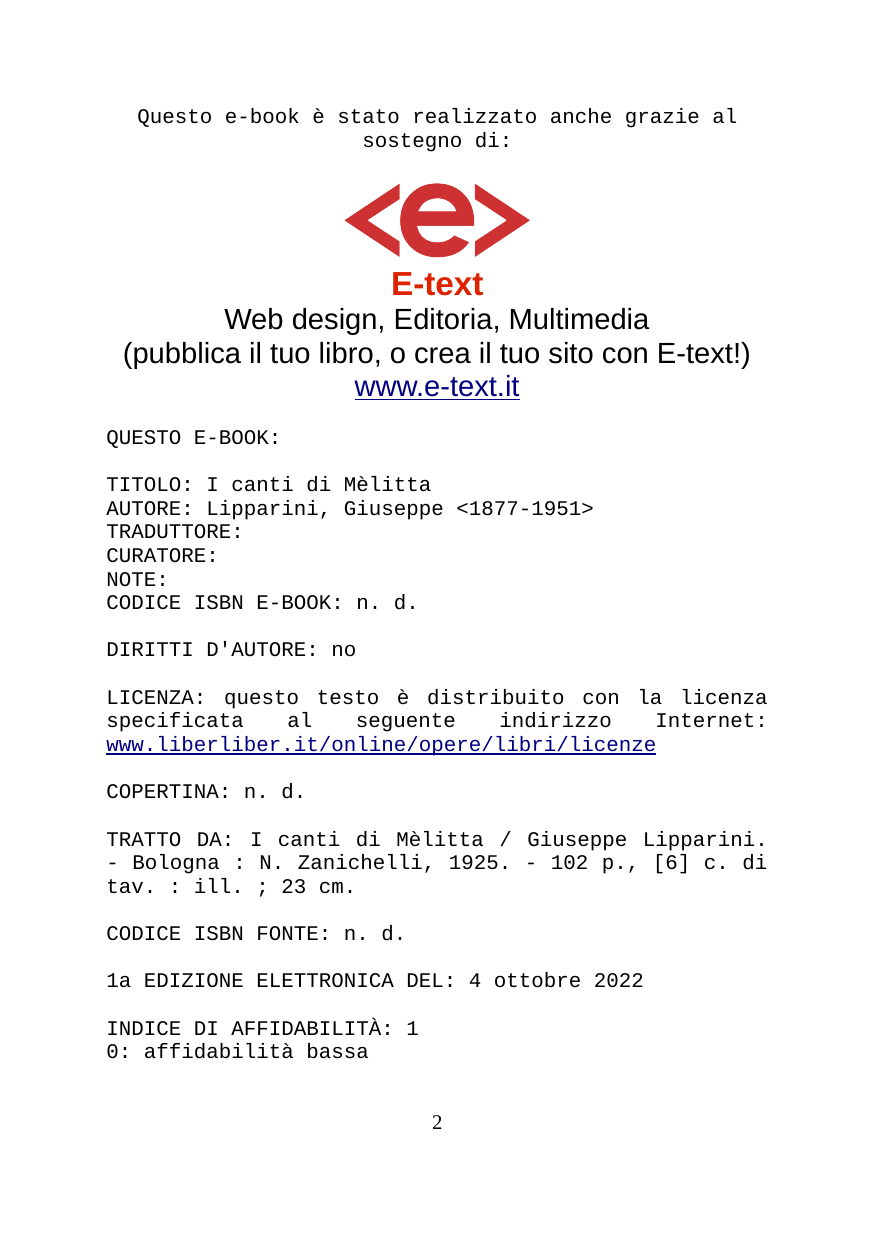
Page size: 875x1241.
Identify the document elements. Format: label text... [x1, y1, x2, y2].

text 0: affidabilità bassa [106, 1041, 768, 1065]
text LICENZA: questo testo è distribuito con la licenza specificata al seguente indirizzo Internet: www.liberliber.it/online/opere/libri/licenze [106, 687, 768, 758]
text 1a EDIZIONE ELETTRONICA DEL: 4 ottobre 2022 [106, 971, 768, 994]
text CODICE ISBN FONTE: n. d. [106, 923, 768, 947]
text QUESTO E-BOOK: [106, 427, 768, 450]
text CODICE ISBN E-BOOK: n. d. [106, 592, 768, 616]
text TITOLO: I canti di Mèlitta [106, 474, 768, 498]
text TRATTO DA: I canti di Mèlitta / Giuseppe Lipparini. - Bologna : N. Zanichelli, 1925. - 102 p., [6] c. di tav. : ill. ; 23 cm. [106, 829, 768, 899]
text Web design, Editoria, Multimedia [106, 302, 768, 336]
text NOTE: [106, 568, 768, 592]
picture [343, 183, 531, 258]
text AUTORE: Lipparini, Giuseppe <1877-1951> [106, 498, 768, 521]
text COPERTINA: n. d. [106, 781, 768, 805]
text TRADUTTORE: [106, 521, 768, 545]
text DIRITTI D'AUTORE: no [106, 639, 768, 663]
text www.e-text.it [106, 369, 768, 403]
text CURATORE: [106, 545, 768, 568]
text INDICE DI AFFIDABILITÀ: 1 [106, 1018, 768, 1041]
text E-text [106, 264, 768, 302]
text Questo e-book è stato realizzato anche grazie al sostegno di: [106, 106, 768, 153]
text (pubblica il tuo libro, o crea il tuo sito con E-text!) [106, 336, 768, 369]
